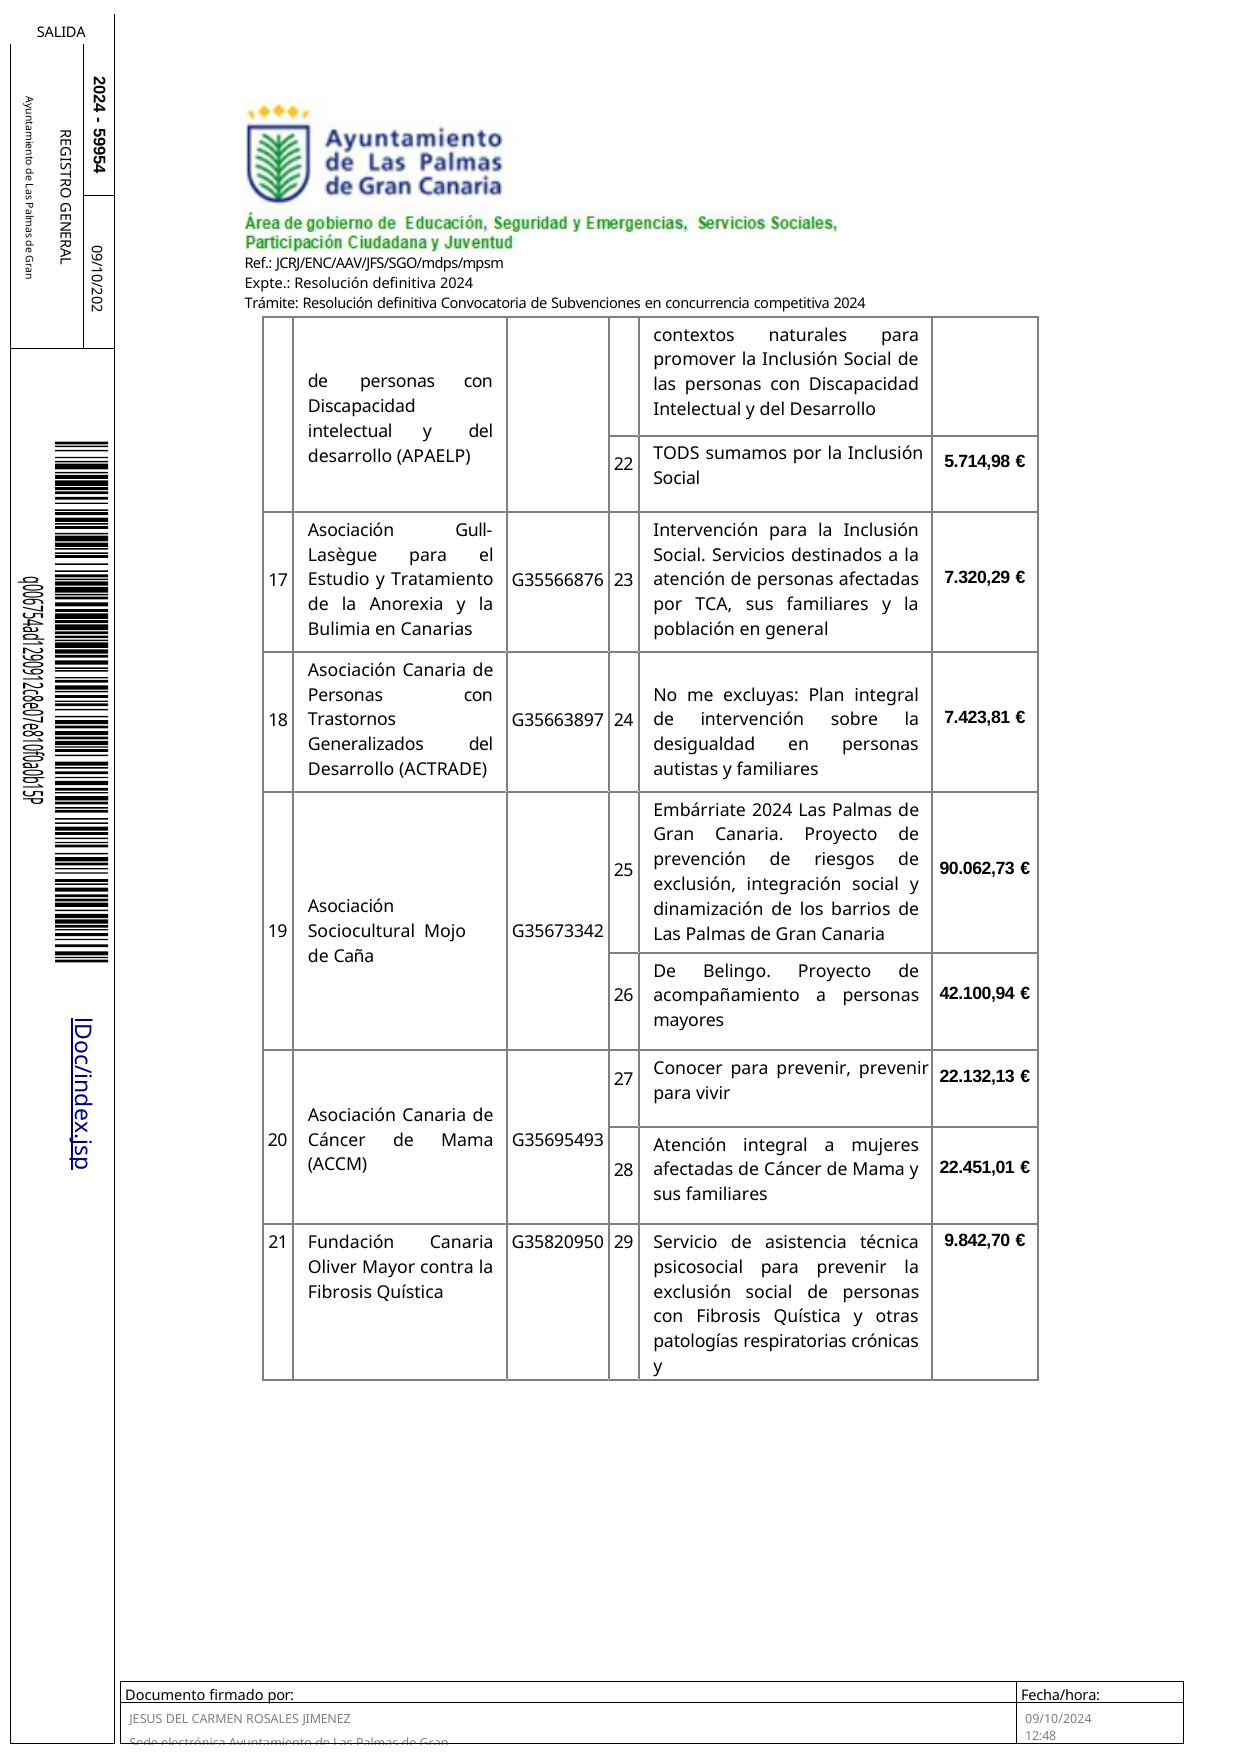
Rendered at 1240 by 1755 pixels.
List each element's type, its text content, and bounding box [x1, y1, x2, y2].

table_cell 28 [610, 1128, 638, 1223]
table_cell 19 [264, 793, 292, 1049]
table_header [508, 318, 608, 511]
table_cell Asociación Canaria de Personas con Trastornos Generalizados del Desarrollo (ACTRADE) [294, 653, 506, 791]
table_cell 26 [610, 954, 638, 1049]
table_cell 7.320,29 € [933, 513, 1037, 651]
table_cell 22.451,01 € [933, 1128, 1037, 1223]
table_cell Asociación Gull- Lasègue para el Estudio y Tratamiento de la Anorexia y la Bulimia en Canarias [294, 513, 506, 651]
table_cell G35566876 [508, 513, 608, 651]
text q006754ad1290912c8e07e810f0a0b15P [19, 577, 53, 830]
table_cell G35820950 [508, 1225, 608, 1378]
table_cell 5.714,98 € [933, 437, 1037, 511]
table_cell 27 [610, 1051, 638, 1126]
table_cell 90.062,73 € [933, 793, 1037, 952]
table_cell G35663897 [508, 653, 608, 791]
table_cell 25 [610, 793, 638, 952]
table_cell 7.423,81 € [933, 653, 1037, 791]
table_cell 22 [610, 437, 638, 511]
table_cell Conocer para prevenir, prevenir para vivir [640, 1051, 931, 1126]
table_cell 18 [264, 653, 292, 791]
table_cell G35695493 [508, 1051, 608, 1223]
table_cell 20 [264, 1051, 292, 1223]
table_cell No me excluyas: Plan integral de intervención sobre la desigualdad en personas autistas y familiares [640, 653, 931, 791]
table_header de personas con Discapacidad intelectual y del desarrollo (APAELP) [294, 318, 506, 511]
table_cell Asociación Canaria de Cáncer de Mama (ACCM) [294, 1051, 506, 1223]
table_cell De Belingo. Proyecto de acompañamiento a personas mayores [640, 954, 931, 1049]
table_cell TODS sumamos por la Inclusión Social [640, 437, 931, 511]
text SALIDA [37, 22, 114, 42]
table_cell 23 [610, 513, 638, 651]
table_cell Embárriate 2024 Las Palmas de Gran Canaria. Proyecto de prevención de riesgos de exclusión, integración social y dinamización de los barrios de Las Palmas de Gran Canaria [640, 793, 931, 952]
text Trámite: Resolución definitiva Convocatoria de Subvenciones en concurrencia competitiva 2024 [244, 293, 1092, 313]
table_cell 22.132,13 € [933, 1051, 1037, 1126]
text [23, 94, 39, 314]
text COPIA AUTÉNTICA que puede ser comprobada mediante el Código Seguro de Verificación en http://sedeelectronica.laspalmasgc.es/valDoc/index.jsp [66, 1018, 99, 1462]
text REGISTRO GENERAL [57, 129, 76, 281]
text 2024 - 59954 [90, 76, 109, 176]
table_cell 24 [610, 653, 638, 791]
table_cell Intervención para la Inclusión Social. Servicios destinados a la atención de personas afectadas por TCA, sus familiares y la población en general [640, 513, 931, 651]
text 09/10/2024 [88, 245, 107, 320]
table_cell Fundación Canaria Oliver Mayor contra la Fibrosis Quística [294, 1225, 506, 1378]
table_cell Servicio de asistencia técnica psicosocial para prevenir la exclusión social de personas con Fibrosis Quística y otras patologías respiratorias crónicas y [640, 1225, 931, 1378]
table_header [933, 318, 1037, 434]
table_cell 21 [264, 1225, 292, 1378]
table_cell 29 [610, 1225, 638, 1378]
table_header [264, 318, 292, 511]
table_cell 42.100,94 € [933, 954, 1037, 1049]
table_header contextos naturales para promover la Inclusión Social de las personas con Discapacidad Intelectual y del Desarrollo [640, 318, 931, 434]
table_header [610, 318, 638, 434]
table_cell G35673342 [508, 793, 608, 1049]
text Ref.: JCRJ/ENC/AAV/JFS/SGO/mdps/mpsm Expte.: Resolución definitiva 2024 [244, 254, 554, 293]
table_cell 17 [264, 513, 292, 651]
table_cell Asociación Sociocultural Mojo de Caña [294, 793, 506, 1049]
table_cell Atención integral a mujeres afectadas de Cáncer de Mama y sus familiares [640, 1128, 931, 1223]
table_cell 9.842,70 € [933, 1225, 1037, 1378]
text Ayuntamiento de Las Palmas de Gran Canaria [23, 97, 37, 314]
